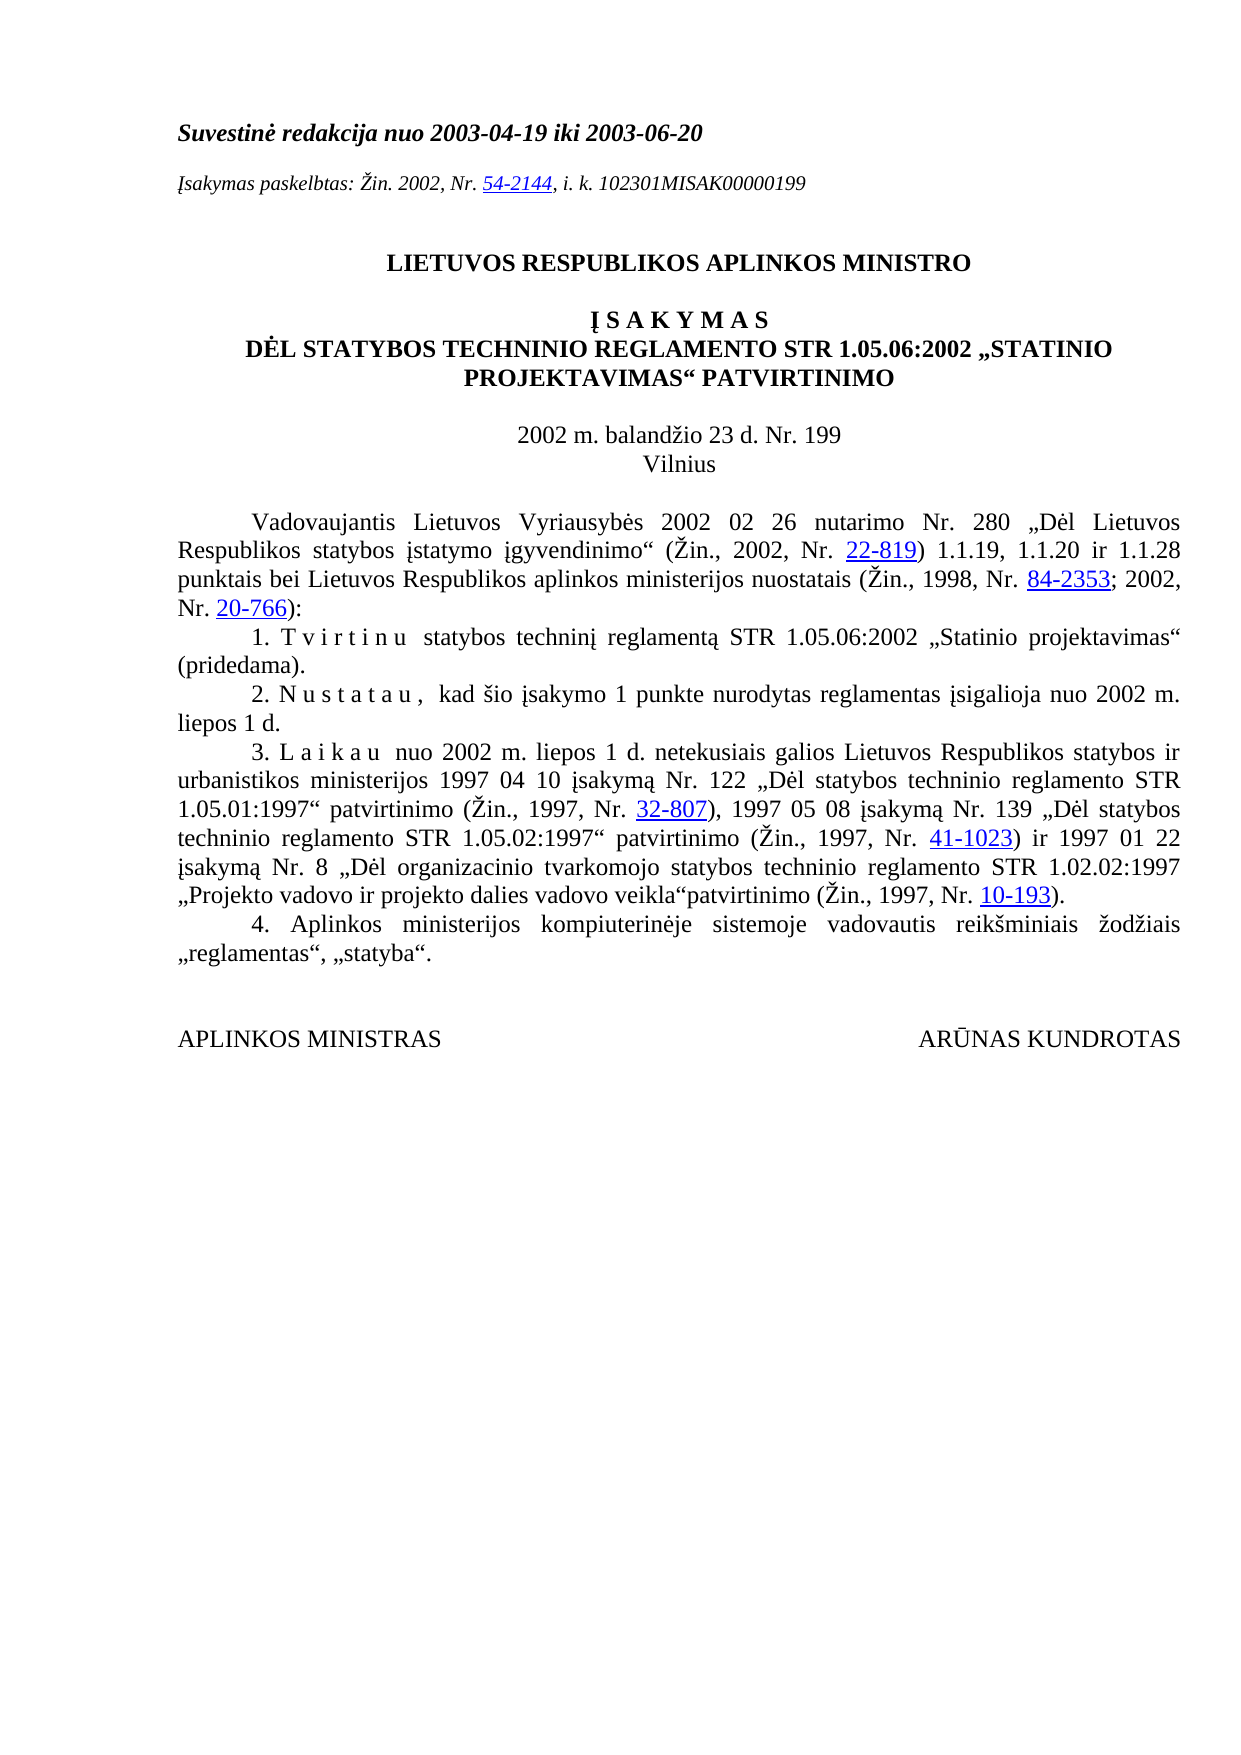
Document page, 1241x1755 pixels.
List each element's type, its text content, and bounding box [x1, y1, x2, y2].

text Vadovaujantis Lietuvos Vyriausybės 2002 02 26 nutarimo Nr. 280 „Dėl Lietuvos Respublikos statybos įstatymo įgyvendinimo“ (Žin., 2002, Nr. 22-819) 1.1.19, 1.1.20 ir 1.1.28 punktais bei Lietuvos Respublikos aplinkos ministerijos nuostatais (Žin., 1998, Nr. 84-2353; 2002, Nr. 20-766): [177, 507, 1181, 622]
text 1. Tvirtinu statybos techninį reglamentą STR 1.05.06:2002 „Statinio projektavimas“ (pridedama). [177, 622, 1181, 679]
text 2002 m. balandžio 23 d. Nr. 199 [177, 420, 1181, 449]
text Į S A K Y M A S [177, 305, 1181, 334]
text LIETUVOS RESPUBLIKOS APLINKOS MINISTRO [177, 248, 1181, 277]
text Vilnius [177, 449, 1181, 478]
text DĖL STATYBOS TECHNINIO REGLAMENTO STR 1.05.06:2002 „STATINIO PROJEKTAVIMAS“ PATVIRTINIMO [177, 334, 1181, 392]
text Aplinkos Ministras Arūnas Kundrotas [177, 1024, 1181, 1053]
text Įsakymas paskelbtas: Žin. 2002, Nr. 54-2144, i. k. 102301MISAK00000199 [177, 171, 1181, 195]
text 4. Aplinkos ministerijos kompiuterinėje sistemoje vadovautis reikšminiais žodžiais „reglamentas“, „statyba“. [177, 909, 1181, 967]
text 3. Laikau nuo 2002 m. liepos 1 d. netekusiais galios Lietuvos Respublikos statybos ir urbanistikos ministerijos 1997 04 10 įsakymą Nr. 122 „Dėl statybos techninio reglamento STR 1.05.01:1997“ patvirtinimo (Žin., 1997, Nr. 32-807), 1997 05 08 įsakymą Nr. 139 „Dėl statybos techninio reglamento STR 1.05.02:1997“ patvirtinimo (Žin., 1997, Nr. 41-1023) ir 1997 01 22 įsakymą Nr. 8 „Dėl organizacinio tvarkomojo statybos techninio reglamento STR 1.02.02:1997 „Projekto vadovo ir projekto dalies vadovo veikla“patvirtinimo (Žin., 1997, Nr. 10-193). [177, 737, 1181, 909]
text Suvestinė redakcija nuo 2003-04-19 iki 2003-06-20 [177, 118, 1181, 147]
text 2. Nustatau, kad šio įsakymo 1 punkte nurodytas reglamentas įsigalioja nuo 2002 m. liepos 1 d. [177, 679, 1181, 737]
